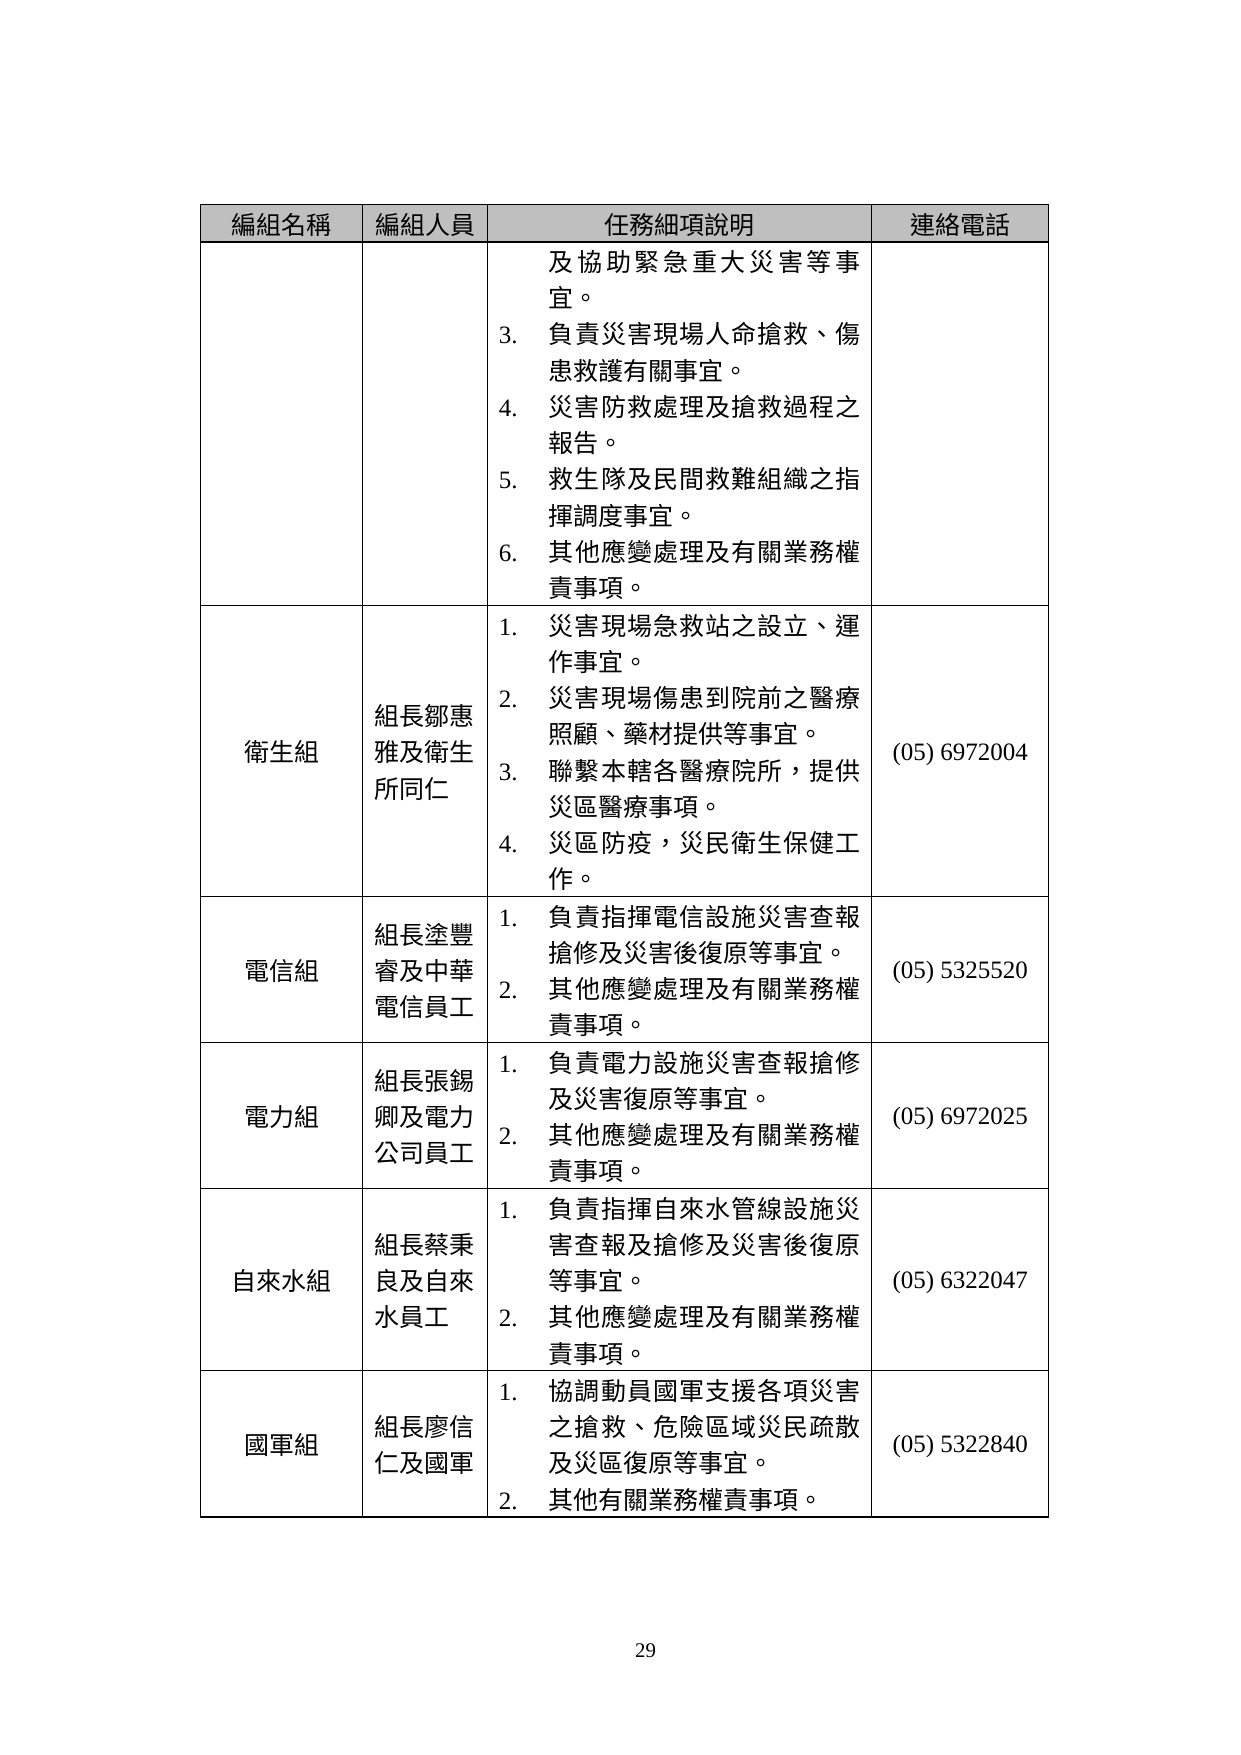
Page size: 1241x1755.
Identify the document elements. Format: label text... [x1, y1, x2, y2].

table_cell 衛生組 [201, 606, 362, 896]
table_cell 組長蔡秉良及自來水員工 [363, 1189, 487, 1370]
table_cell 協助辦理風災、震災、重大火災、爆炸災害、毒性化學災害成立應變中心之幕僚作業事宜。 協助重大災情傳遞彙整資料及協助緊急重大災害等事宜。 負責災害現場人命搶救、傷患救護有關事宜。 災害防救處理及搶救過程之報告。 救生隊及民間救難組織之指揮調度事宜。 其他應變處理及有關業務權責事項。 [488, 243, 871, 605]
table_cell 自來水組 [201, 1189, 362, 1370]
table_header 編組人員 [363, 205, 487, 241]
table_cell (05) 6322047 [872, 1189, 1048, 1370]
table_cell 負責指揮電信設施災害查報搶修及災害後復原等事宜。 其他應變處理及有關業務權責事項。 [488, 897, 871, 1042]
table_cell 國軍組 [201, 1371, 362, 1516]
table_cell [201, 243, 362, 605]
table_cell 災害現場急救站之設立、運作事宜。 災害現場傷患到院前之醫療照顧、藥材提供等事宜。 聯繫本轄各醫療院所，提供災區醫療事項。 災區防疫，災民衛生保健工作。 [488, 606, 871, 896]
table_cell [872, 243, 1048, 605]
table_cell 組長塗豐睿及中華電信員工 [363, 897, 487, 1042]
table_cell 協調動員國軍支援各項災害之搶救、危險區域災民疏散及災區復原等事宜。 其他有關業務權責事項。 [488, 1371, 871, 1516]
table_cell (05) 5325520 [872, 897, 1048, 1042]
table_cell 組長鄒惠雅及衛生所同仁 [363, 606, 487, 896]
table_cell 組長張錫卿及電力公司員工 [363, 1043, 487, 1188]
table_header 編組名稱 [201, 205, 362, 241]
table_cell 電力組 [201, 1043, 362, 1188]
table_header 任務細項說明 [488, 205, 871, 241]
table_cell (05) 6972025 [872, 1043, 1048, 1188]
table_cell (05) 6972004 [872, 606, 1048, 896]
table_cell 電信組 [201, 897, 362, 1042]
table_cell 負責電力設施災害查報搶修及災害復原等事宜。 其他應變處理及有關業務權責事項。 [488, 1043, 871, 1188]
table_cell (05) 5322840 [872, 1371, 1048, 1516]
table_cell [363, 243, 487, 605]
table_header 連絡電話 [872, 205, 1048, 241]
table_cell 負責指揮自來水管線設施災害查報及搶修及災害後復原等事宜。 其他應變處理及有關業務權責事項。 [488, 1189, 871, 1370]
table_cell 組長廖信仁及國軍 [363, 1371, 487, 1516]
